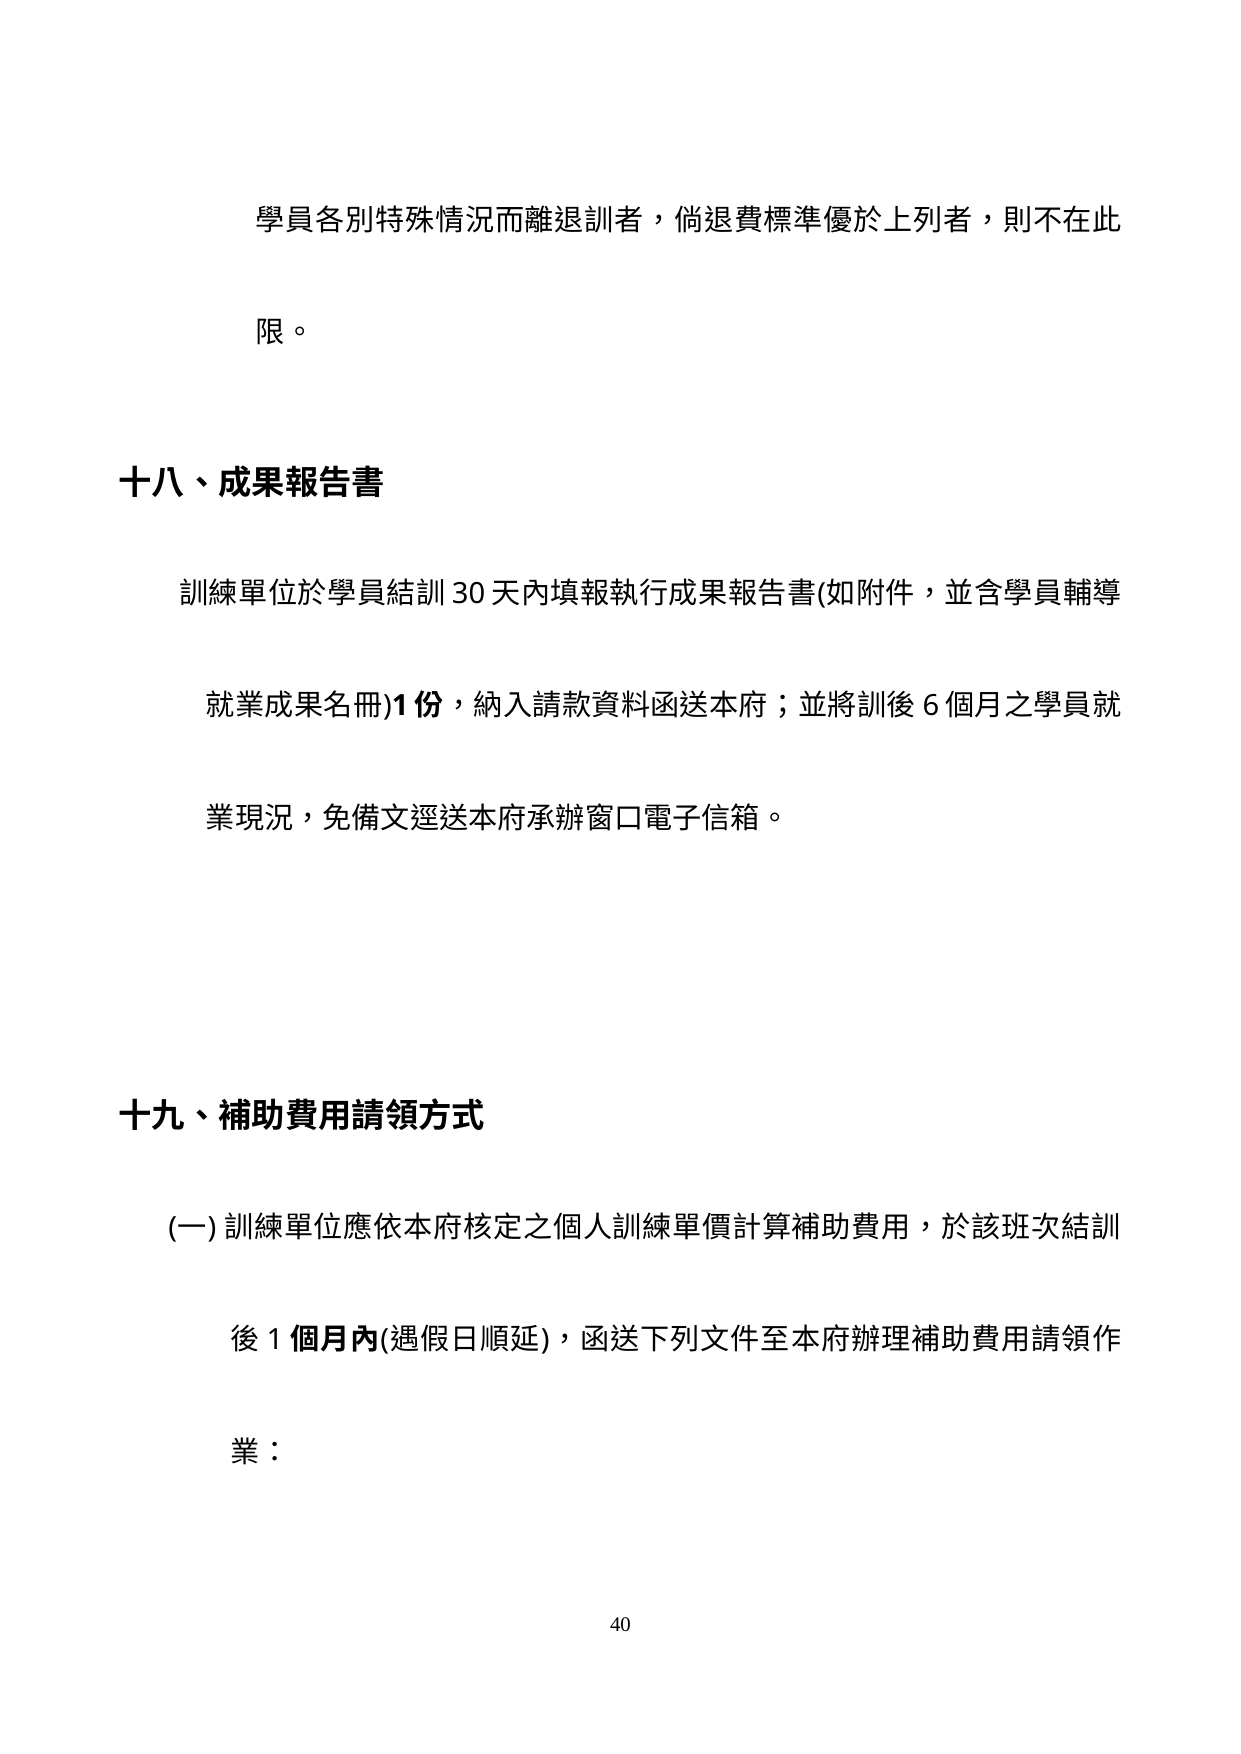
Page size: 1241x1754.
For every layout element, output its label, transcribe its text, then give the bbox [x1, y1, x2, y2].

text 訓練單位於學員結訓30天內填報執行成果報告書(如附件，並含學員輔導就業成果名冊)1份，納入請款資料函送本府；並將訓後6個月之學員就業現況，免備文逕送本府承辦窗口電子信箱。 [147, 553, 1122, 853]
text 學員各別特殊情況而離退訓者，倘退費標準優於上列者，則不在此限。 [168, 180, 1122, 367]
subtitle 十九、補助費用請領方式 [118, 1076, 1122, 1151]
text (一) 訓練單位應依本府核定之個人訓練單價計算補助費用，於該班次結訓後1個月內(遇假日順延)，函送下列文件至本府辦理補助費用請領作業： [168, 1187, 1122, 1487]
subtitle 十八、成果報告書 [118, 442, 1122, 517]
